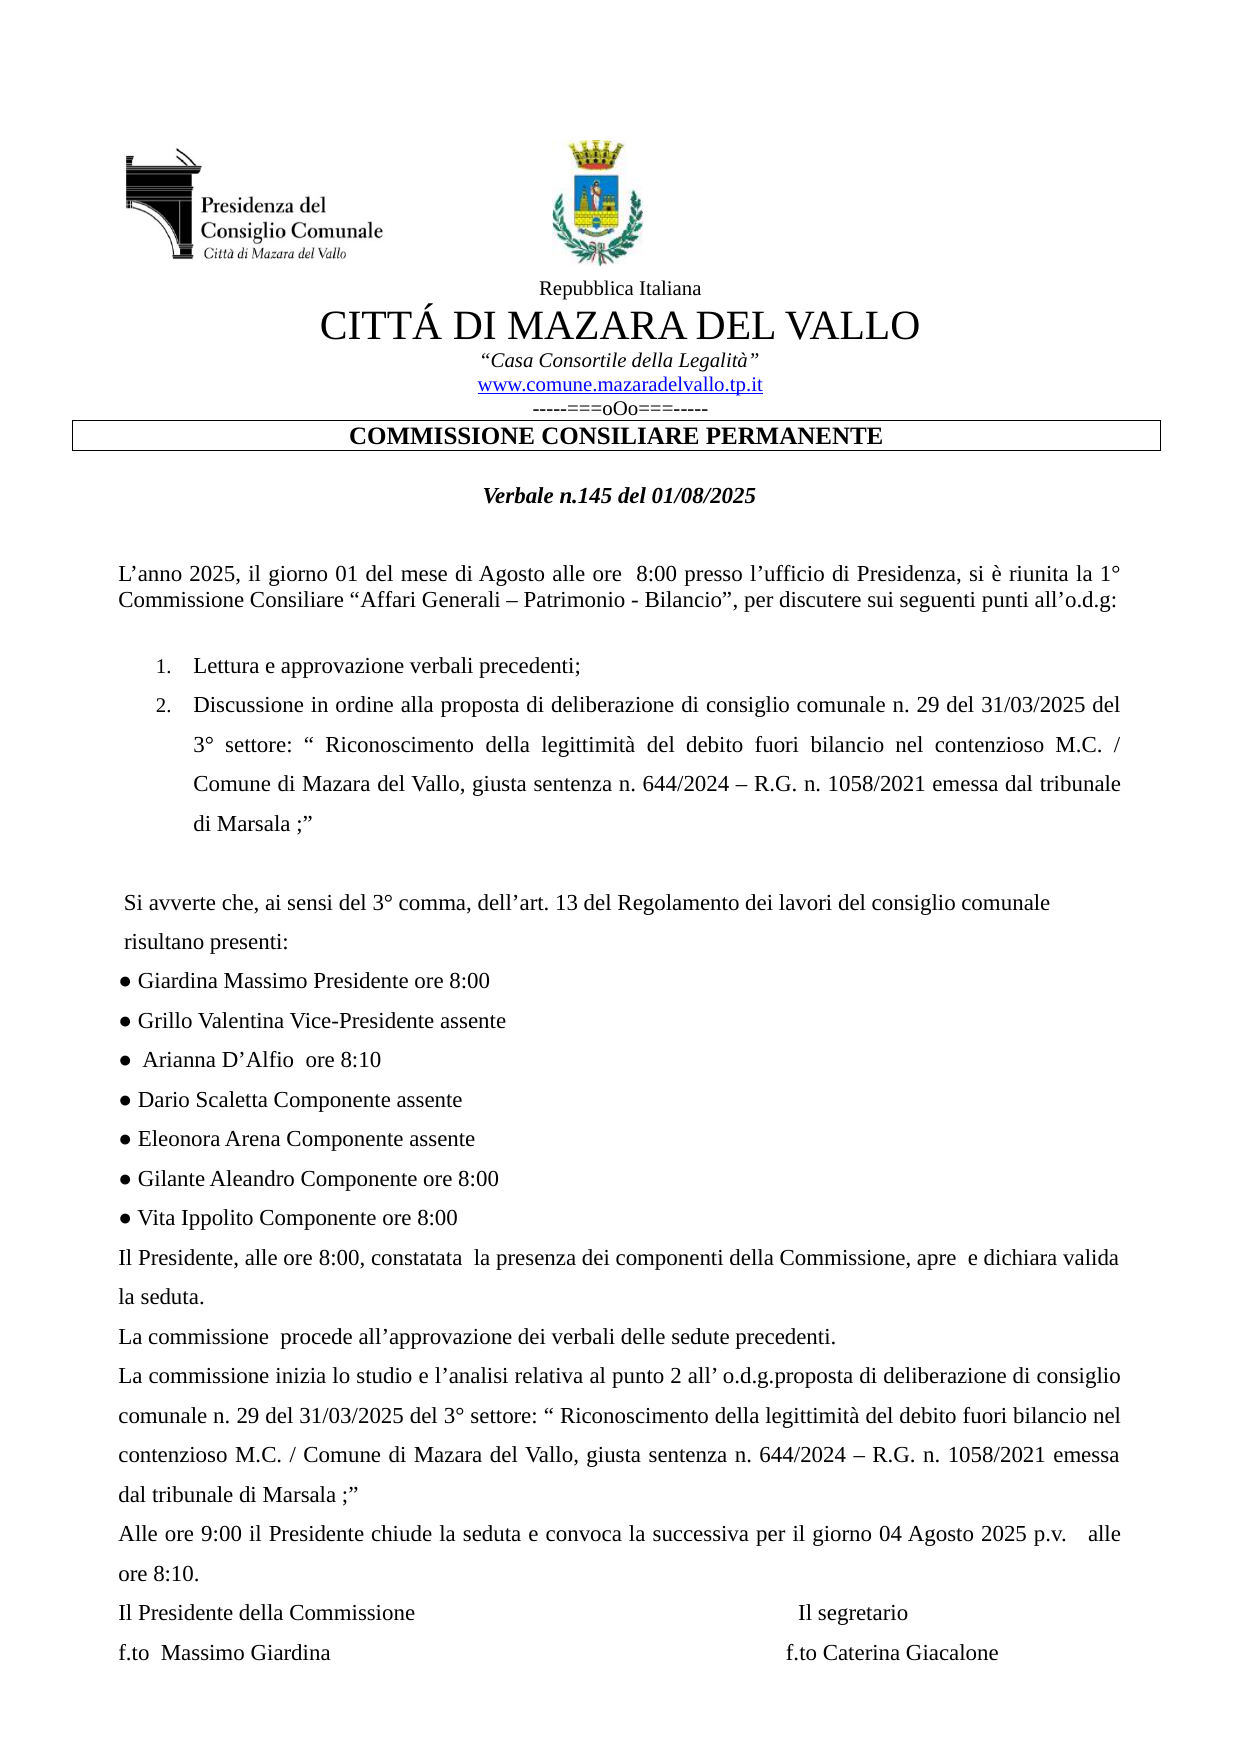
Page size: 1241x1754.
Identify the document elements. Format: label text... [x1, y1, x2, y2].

text “Casa Consortile della Legalità” [118, 348, 1122, 372]
text ● Eleonora Arena Componente assente [118, 1126, 1122, 1152]
text La commissione procede all’approvazione dei verbali delle sedute precedenti. [118, 1323, 1122, 1349]
list Lettura e approvazione verbali precedenti; [156, 652, 1122, 678]
text La commissione inizia lo studio e l’analisi relativa al punto 2 all’ o.d.g.proposta di deliberazione di consiglio comunale n. 29 del 31/03/2025 del 3° settore: “ Riconoscimento della legittimità del debito fuori bilancio nel contenzioso M.C. / Comune di Mazara del Vallo, giusta sentenza n. 644/2024 – R.G. n. 1058/2021 emessa dal tribunale di Marsala ;” [118, 1362, 1122, 1507]
text Alle ore 9:00 il Presidente chiude la seduta e convoca la successiva per il giorno 04 Agosto 2025 p.v. alle ore 8:10. [118, 1520, 1122, 1586]
text ● Arianna D’Alfio ore 8:10 [118, 1047, 1122, 1073]
text -----===oOo===----- [118, 396, 1122, 420]
list Repubblica Italiana [118, 276, 1122, 300]
text ● Giardina Massimo Presidente ore 8:00 [118, 968, 1122, 994]
text ● Dario Scaletta Componente assente [118, 1086, 1122, 1112]
text ● Grillo Valentina Vice-Presidente assente [118, 1007, 1122, 1033]
table_header COMMISSIONE CONSILIARE PERMANENTE [73, 421, 1160, 450]
text f.to Massimo Giardina f.to Caterina Giacalone [118, 1639, 1122, 1665]
text Verbale n.145 del 01/08/2025 [118, 482, 1122, 509]
text risultano presenti: [118, 928, 1122, 954]
text Il Presidente della Commissione Il segretario [118, 1599, 1122, 1626]
text Il Presidente, alle ore 8:00, constatata la presenza dei componenti della Commissione, apre e dichiara valida la seduta. [118, 1244, 1122, 1310]
picture [118, 137, 386, 276]
text L’anno 2025, il giorno 01 del mese di Agosto alle ore 8:00 presso l’ufficio di Presidenza, si è riunita la 1° Commissione Consiliare “Affari Generali – Patrimonio - Bilancio”, per discutere sui seguenti punti all’o.d.g: [118, 559, 1122, 612]
list CITTÁ DI MAZARA DEL VALLO [118, 300, 1122, 348]
text ● Gilante Aleandro Componente ore 8:00 [118, 1165, 1122, 1191]
text ● Vita Ippolito Componente ore 8:00 [118, 1204, 1122, 1231]
list Discussione in ordine alla proposta di deliberazione di consiglio comunale n. 29 del 31/03/2025 del 3° settore: “ Riconoscimento della legittimità del debito fuori bilancio nel contenzioso M.C. / Comune di Mazara del Vallo, giusta sentenza n. 644/2024 – R.G. n. 1058/2021 emessa dal tribunale di Marsala ;” [156, 691, 1122, 836]
text www.comune.mazaradelvallo.tp.it [118, 372, 1122, 396]
picture [552, 140, 643, 266]
text Si avverte che, ai sensi del 3° comma, dell’art. 13 del Regolamento dei lavori del consiglio comunale [118, 889, 1122, 915]
